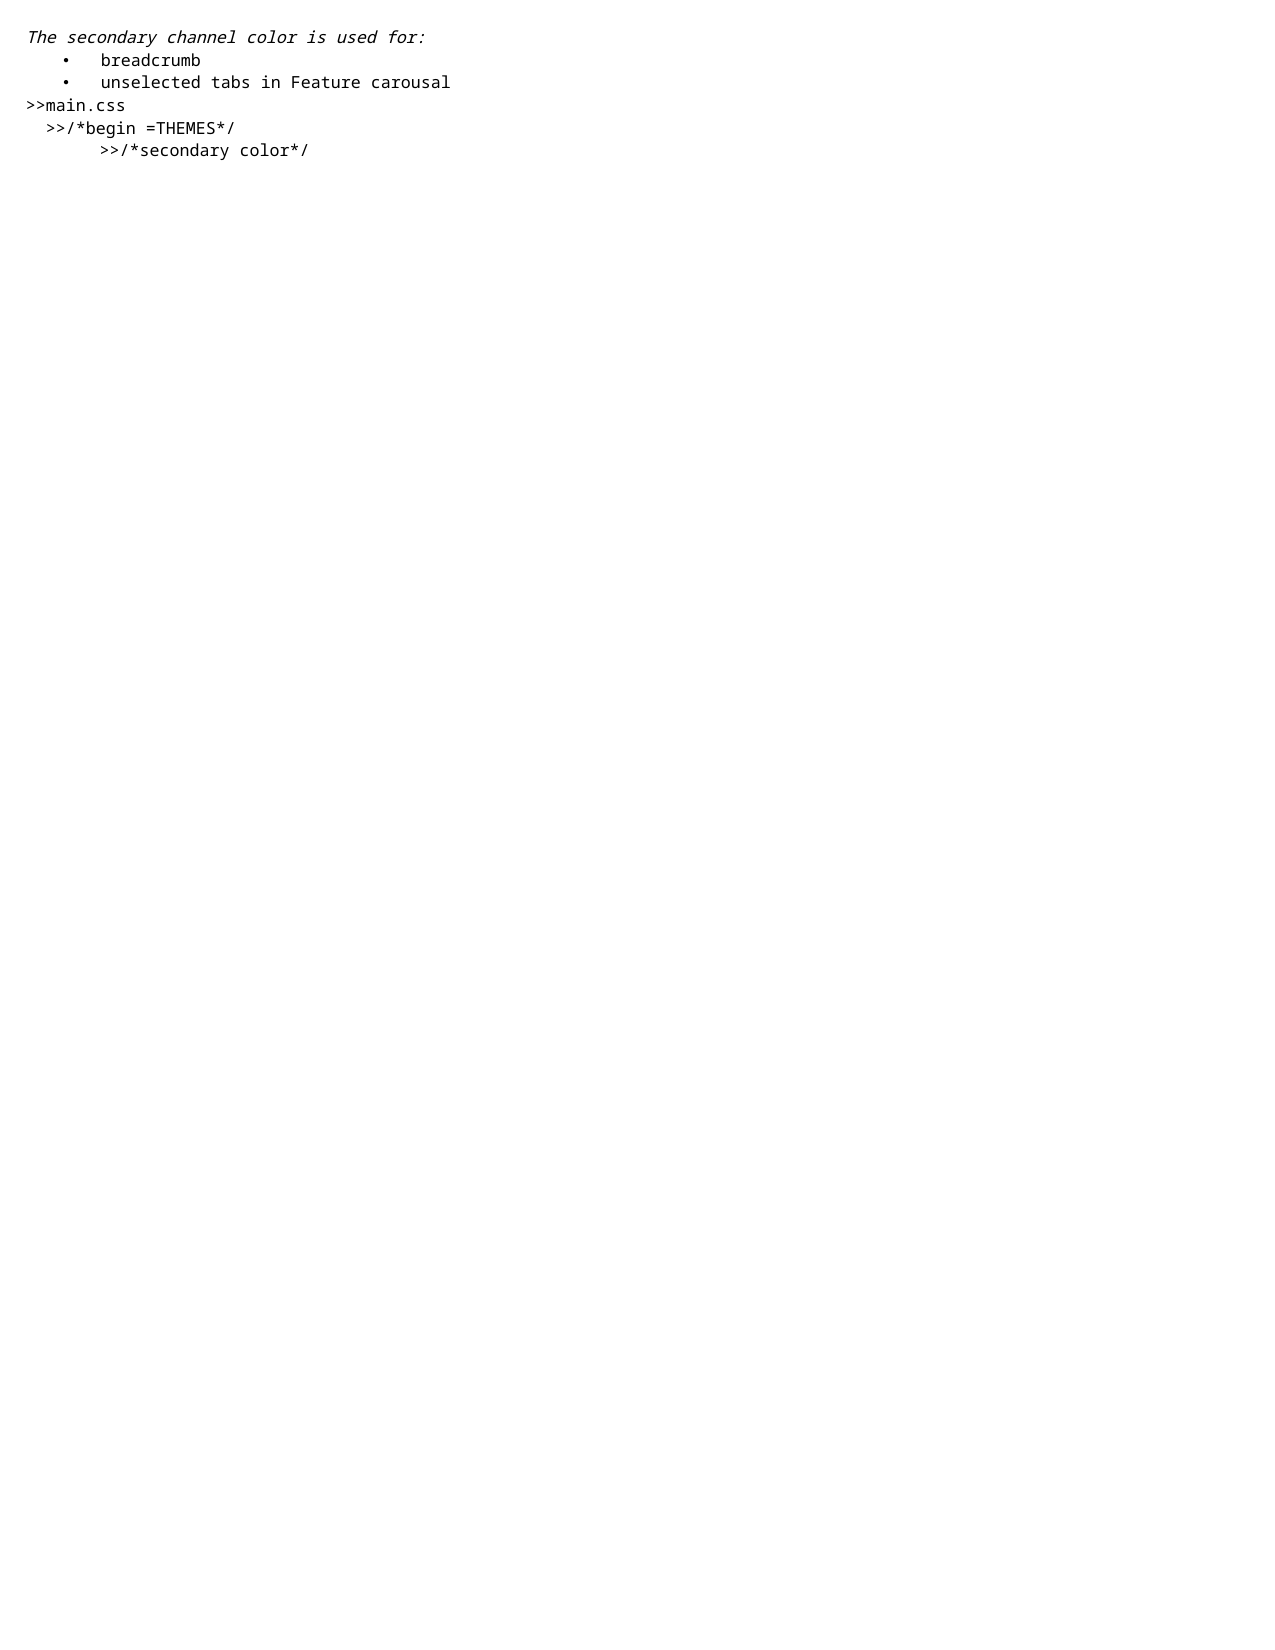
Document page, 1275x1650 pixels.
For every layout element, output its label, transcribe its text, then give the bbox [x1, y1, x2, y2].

list unselected tabs in Feature carousal [63, 71, 1249, 94]
list breadcrumb [63, 48, 1249, 71]
text >>/*begin =THEMES*/ [26, 116, 1249, 139]
text The secondary channel color is used for: [26, 26, 1249, 48]
text >>/*secondary color*/ [26, 139, 1249, 162]
text >>main.css [26, 94, 1249, 116]
